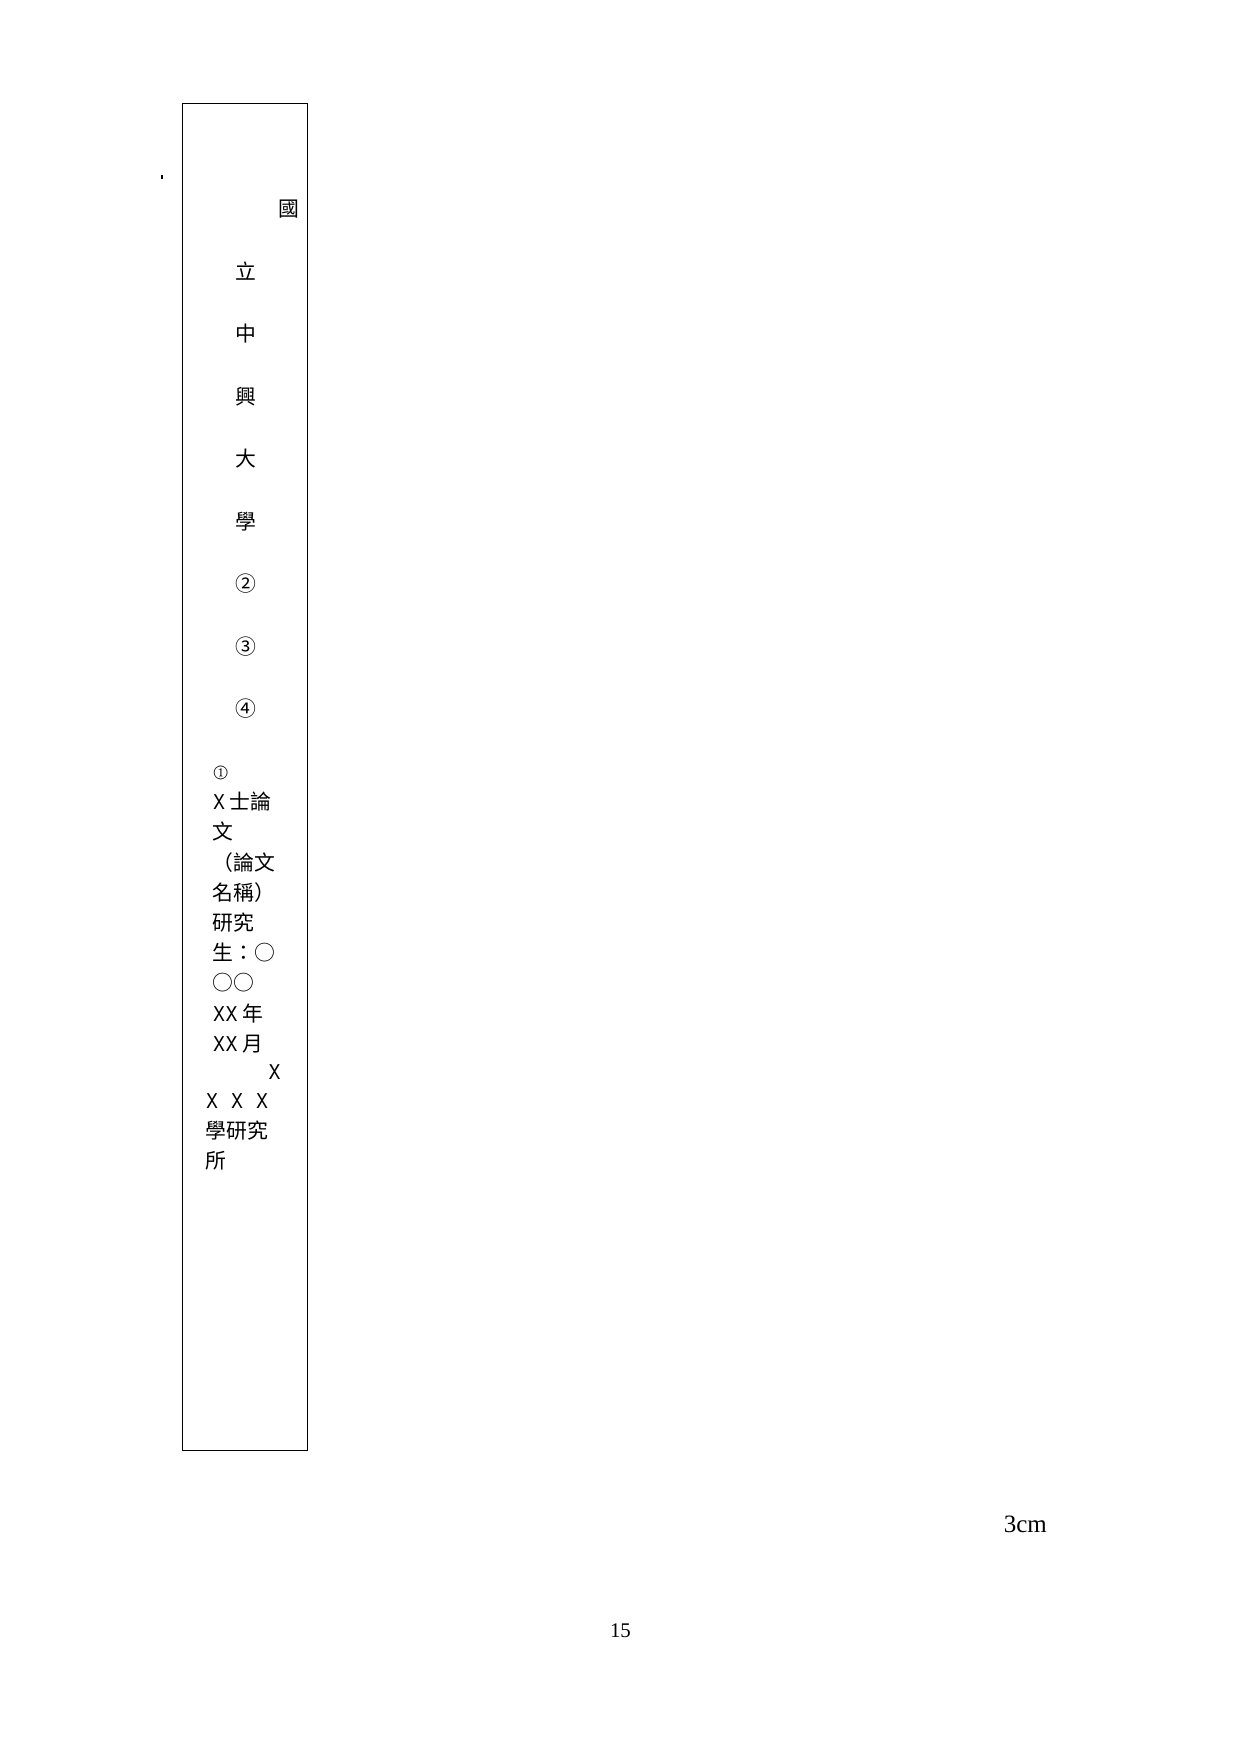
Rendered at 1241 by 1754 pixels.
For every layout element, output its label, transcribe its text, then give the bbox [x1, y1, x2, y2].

text 3cm [1003, 1509, 1052, 1537]
table_cell 國立中興大學 ② ③ ④ ① X士論文 （論文名稱） 研究生：○○○ XX年XX月 X X X X學研究所 [183, 104, 307, 1450]
